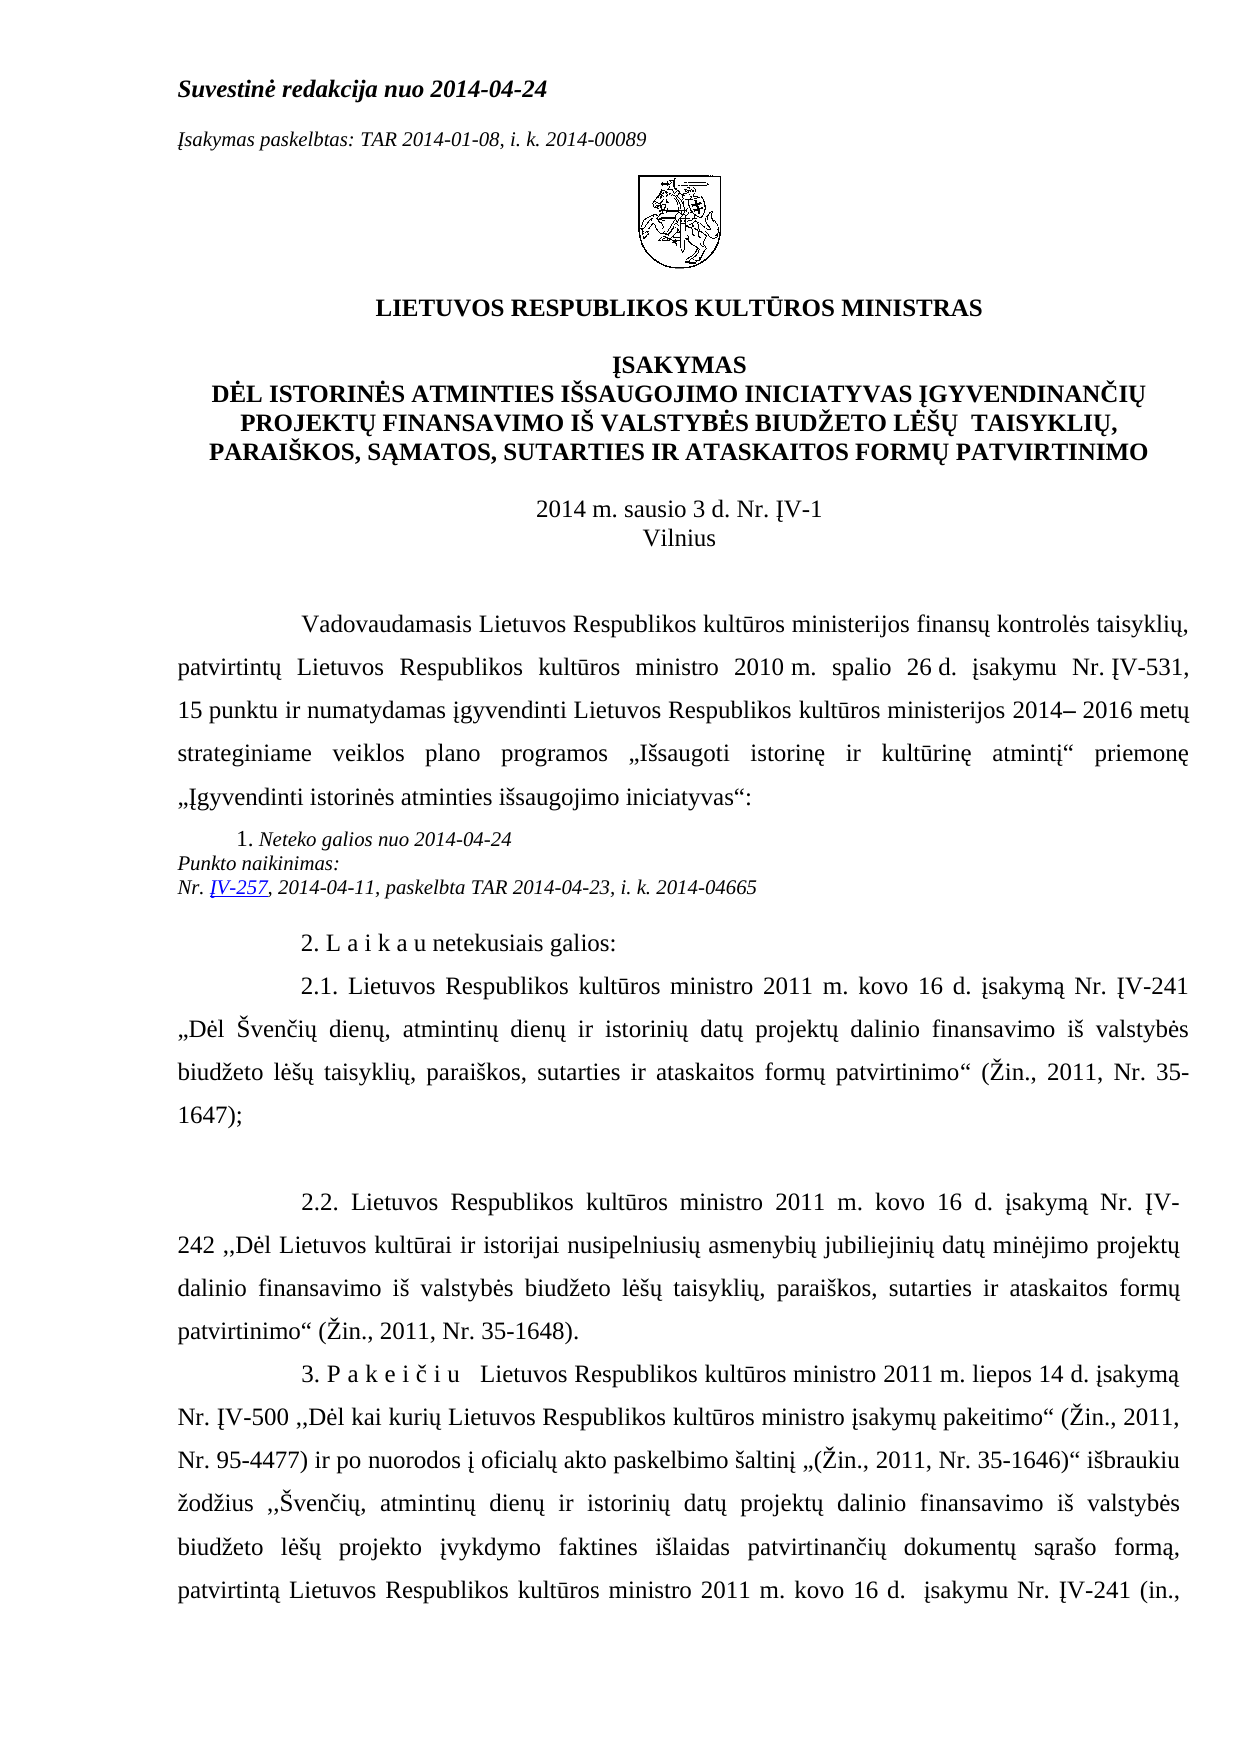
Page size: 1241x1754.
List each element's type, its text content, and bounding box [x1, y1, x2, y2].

text 2014 m. sausio 3 d. Nr. ĮV-1 [177, 494, 1181, 523]
text 1. Neteko galios nuo 2014-04-24 [177, 825, 1181, 851]
text 3. P a k e i č i u Lietuvos Respublikos kultūros ministro 2011 m. liepos 14 d. įsakymą Nr. ĮV-500 ,,Dėl kai kurių Lietuvos Respublikos kultūros ministro įsakymų pakeitimo“ (Žin., 2011, Nr. 95-4477) ir po nuorodos į oficialų akto paskelbimo šaltinį „(Žin., 2011, Nr. 35-1646)“ išbraukiu žodžius ,,Švenčių, atmintinų dienų ir istorinių datų projektų dalinio finansavimo iš valstybės biudžeto lėšų projekto įvykdymo faktines išlaidas patvirtinančių dokumentų sąrašo formą, patvirtintą Lietuvos Respublikos kultūros ministro 2011 m. kovo 16 d. įsakymu Nr. ĮV-241 (in., [177, 1359, 1181, 1603]
text 2.1. Lietuvos Respublikos kultūros ministro 2011 m. kovo 16 d. įsakymą Nr. ĮV-241 „Dėl Švenčių dienų, atmintinų dienų ir istorinių datų projektų dalinio finansavimo iš valstybės biudžeto lėšų taisyklių, paraiškos, sutarties ir ataskaitos formų patvirtinimo“ (Žin., 2011, Nr. 35-1647); [177, 971, 1190, 1129]
text DĖL ISTORINĖS ATMINTIES IŠSAUGOJIMO INICIATYVAS ĮGYVENDINANČIŲ PROJEKTŲ FINANSAVIMO IŠ VALSTYBĖS BIUDŽETO LĖŠŲ TAISYKLIŲ, PARAIŠKOS, SĄMATOS, SUTARTIES IR ATASKAITOS FORMŲ PATVIRTINIMO [177, 379, 1181, 465]
text Įsakymas paskelbtas: TAR 2014-01-08, i. k. 2014-00089 [177, 127, 1181, 151]
text ĮSAKYMAS [177, 350, 1181, 379]
text Vadovaudamasis Lietuvos Respublikos kultūros ministerijos finansų kontrolės taisyklių, patvirtintų Lietuvos Respublikos kultūros ministro 2010 m. spalio 26 d. įsakymu Nr. ĮV-531, 15 punktu ir numatydamas įgyvendinti Lietuvos Respublikos kultūros ministerijos 2014– 2016 metų strateginiame veiklos plano programos „Išsaugoti istorinę ir kultūrinę atmintį“ priemonę „Įgyvendinti istorinės atminties išsaugojimo iniciatyvas“: [177, 609, 1189, 810]
text Nr. ĮV-257, 2014-04-11, paskelbta TAR 2014-04-23, i. k. 2014-04665 [177, 875, 1181, 899]
text LIETUVOS RESPUBLIKOS KULTŪROS MINISTRAS [177, 293, 1181, 322]
text Punkto naikinimas: [177, 851, 1181, 875]
text 2.2. Lietuvos Respublikos kultūros ministro 2011 m. kovo 16 d. įsakymą Nr. ĮV-242 ,,Dėl Lietuvos kultūrai ir istorijai nusipelniusių asmenybių jubiliejinių datų minėjimo projektų dalinio finansavimo iš valstybės biudžeto lėšų taisyklių, paraiškos, sutarties ir ataskaitos formų patvirtinimo“ (Žin., 2011, Nr. 35-1648). [177, 1187, 1181, 1345]
text Vilnius [177, 523, 1181, 552]
text Suvestinė redakcija nuo 2014-04-24 [177, 74, 1181, 103]
text 2. L a i k a u netekusiais galios: [177, 928, 1190, 957]
